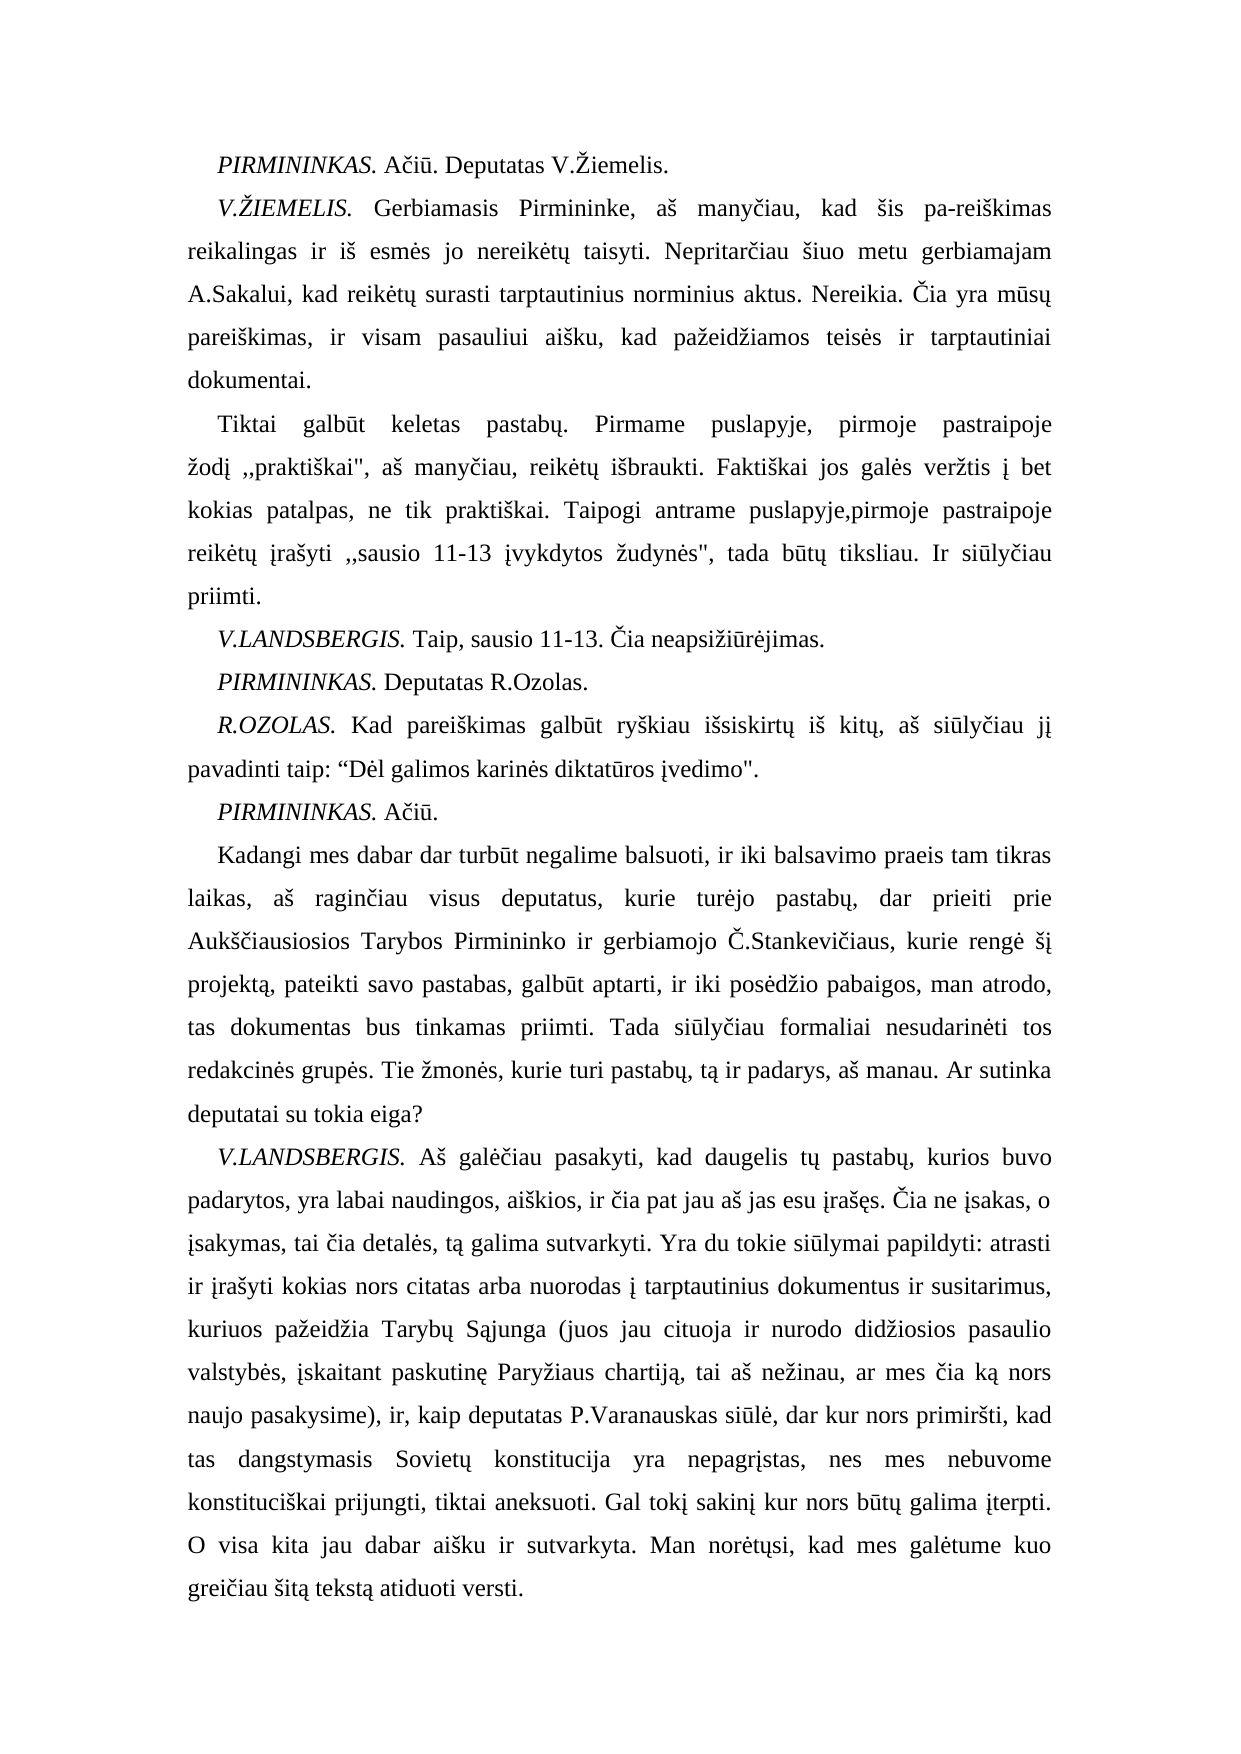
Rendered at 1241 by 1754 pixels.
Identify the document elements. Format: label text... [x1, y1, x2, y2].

text V.ŽIEMELIS. Gerbiamasis Pirmininke, aš manyčiau, kad šis pa-reiškimas reikalingas ir iš esmės jo nereikėtų taisyti. Nepritarčiau šiuo metu gerbiamajam A.Sakalui, kad reikėtų surasti tarptautinius norminius aktus. Nereikia. Čia yra mūsų pareiškimas, ir visam pasauliui aišku, kad pažeidžiamos teisės ir tarptautiniai dokumentai. [187, 193, 1053, 394]
text Tiktai galbūt keletas pastabų. Pirmame puslapyje, pirmoje pastraipoje žodį ,,praktiškai", aš manyčiau, reikėtų išbraukti. Faktiškai jos galės veržtis į bet kokias patalpas, ne tik praktiškai. Taipogi antrame puslapyje,pirmoje pastraipoje reikėtų įrašyti ,,sausio 11-13 įvykdytos žudynės", tada būtų tiksliau. Ir siūlyčiau priimti. [187, 409, 1053, 610]
text PIRMININKAS. Ačiū. [187, 797, 1053, 826]
text V.LANDSBERGIS. Aš galėčiau pasakyti, kad daugelis tų pastabų, kurios buvo padarytos, yra labai naudingos, aiškios, ir čia pat jau aš jas esu įrašęs. Čia ne įsakas, o įsakymas, tai čia detalės, tą galima sutvarkyti. Yra du tokie siūlymai papildyti: atrasti ir įrašyti kokias nors citatas arba nuorodas į tarptautinius dokumentus ir susitarimus, kuriuos pažeidžia Tarybų Sąjunga (juos jau cituoja ir nurodo didžiosios pasaulio valstybės, įskaitant paskutinę Paryžiaus chartiją, tai aš nežinau, ar mes čia ką nors naujo pasakysime), ir, kaip deputatas P.Varanauskas siūlė, dar kur nors primiršti, kad tas dangstymasis Sovietų konstitucija yra nepagrįstas, nes mes nebuvome konstituciškai prijungti, tiktai aneksuoti. Gal tokį sakinį kur nors būtų galima įterpti. O visa kita jau dabar aišku ir sutvarkyta. Man norėtųsi, kad mes galėtume kuo greičiau šitą tekstą atiduoti versti. [187, 1142, 1053, 1602]
text PIRMININKAS. Ačiū. Deputatas V.Žiemelis. [187, 150, 1053, 179]
text PIRMININKAS. Deputatas R.Ozolas. [187, 667, 1053, 696]
text Kadangi mes dabar dar turbūt negalime balsuoti, ir iki balsavimo praeis tam tikras laikas, aš raginčiau visus deputatus, kurie turėjo pastabų, dar prieiti prie Aukščiausiosios Tarybos Pirmininko ir gerbiamojo Č.Stankevičiaus, kurie rengė šį projektą, pateikti savo pastabas, galbūt aptarti, ir iki posėdžio pabaigos, man atrodo, tas dokumentas bus tinkamas priimti. Tada siūlyčiau formaliai nesudarinėti tos redakcinės grupės. Tie žmonės, kurie turi pastabų, tą ir padarys, aš manau. Ar sutinka deputatai su tokia eiga? [187, 840, 1053, 1127]
text R.OZOLAS. Kad pareiškimas galbūt ryškiau išsiskirtų iš kitų, aš siūlyčiau jį pavadinti taip: “Dėl galimos karinės diktatūros įvedimo". [187, 711, 1053, 782]
text V.LANDSBERGIS. Taip, sausio 11-13. Čia neapsižiūrėjimas. [187, 624, 1053, 653]
